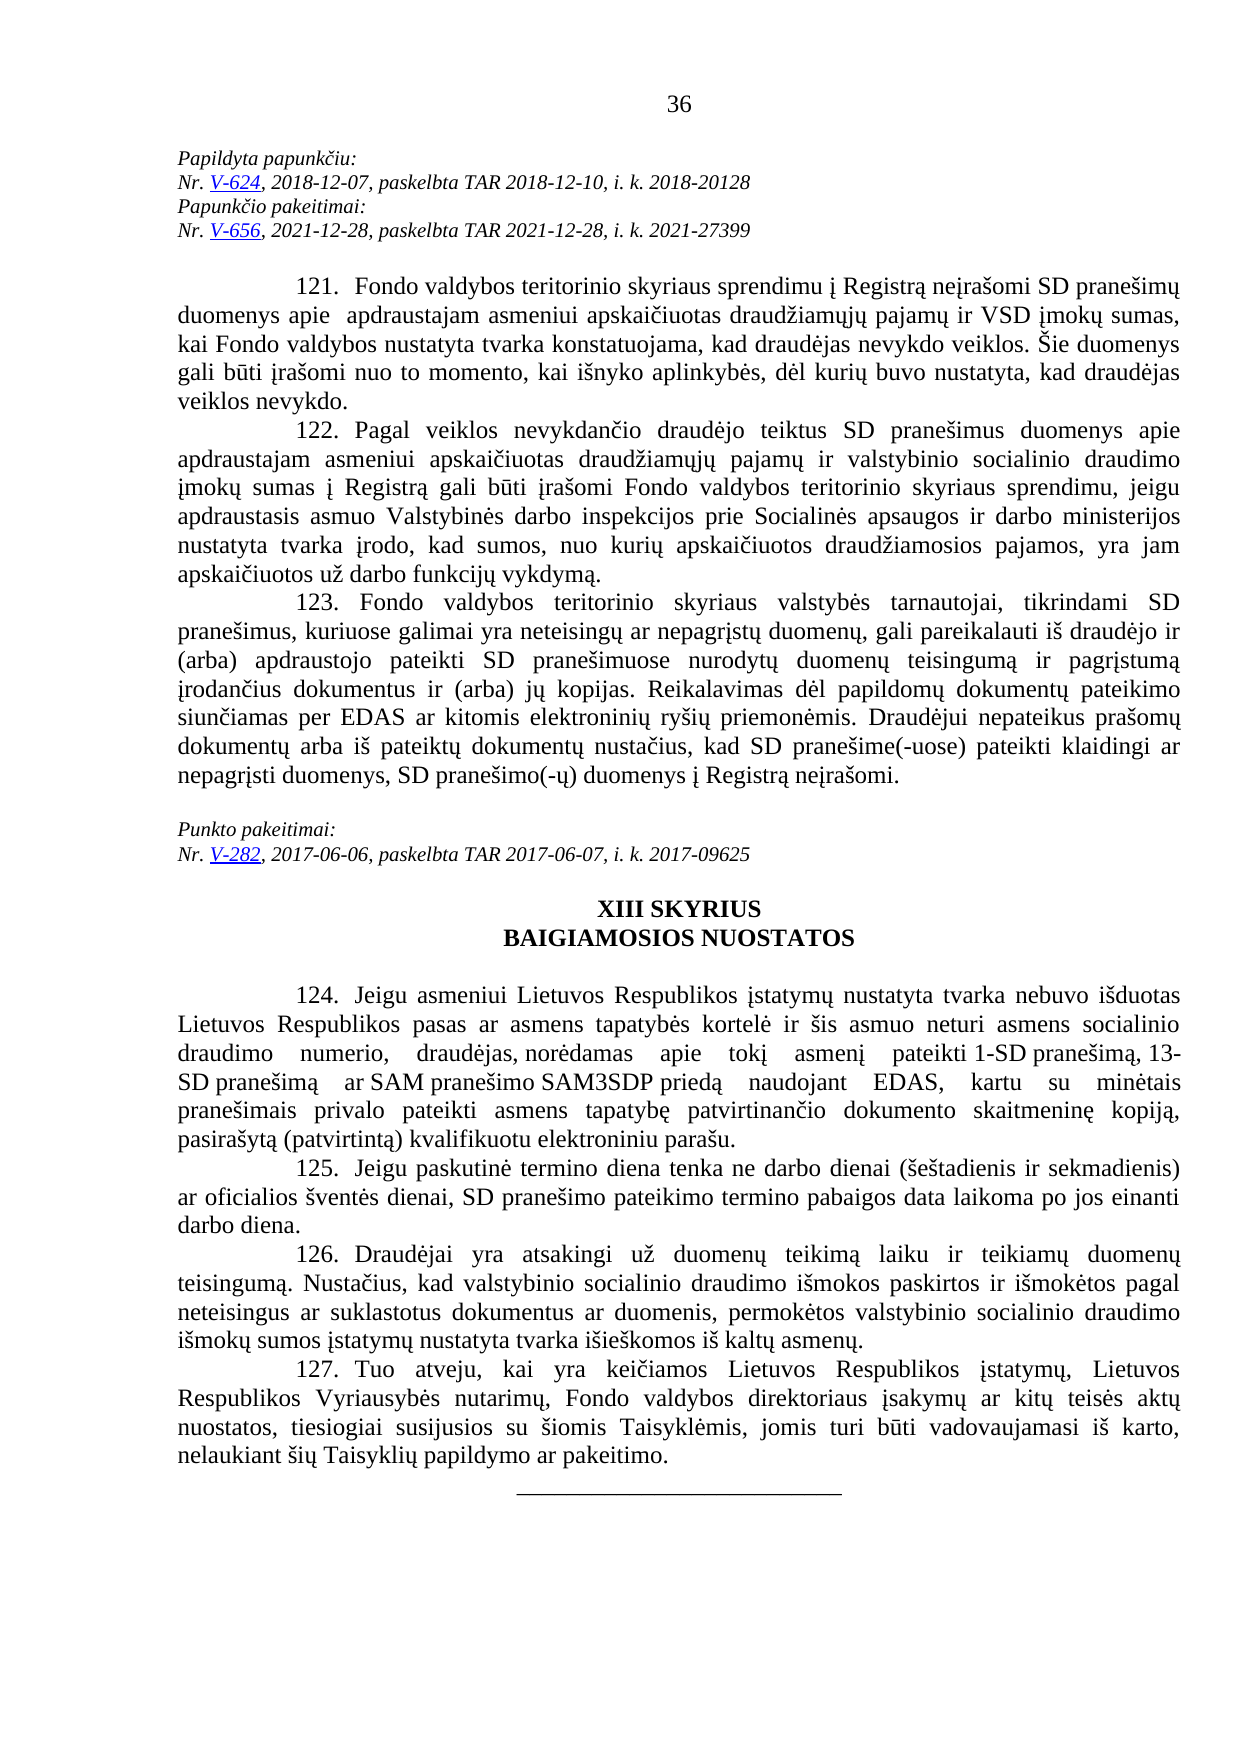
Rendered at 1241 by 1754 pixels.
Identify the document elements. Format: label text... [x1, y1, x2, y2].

text Nr. V-624, 2018-12-07, paskelbta TAR 2018-12-10, i. k. 2018-20128 [177, 170, 1181, 194]
text Nr. V-656, 2021-12-28, paskelbta TAR 2021-12-28, i. k. 2021-27399 [177, 218, 1181, 242]
text 126. Draudėjai yra atsakingi už duomenų teikimą laiku ir teikiamų duomenų teisingumą. Nustačius, kad valstybinio socialinio draudimo išmokos paskirtos ir išmokėtos pagal neteisingus ar suklastotus dokumentus ar duomenis, permokėtos valstybinio socialinio draudimo išmokų sumos įstatymų nustatyta tvarka išieškomos iš kaltų asmenų. [177, 1239, 1181, 1354]
text 124. Jeigu asmeniui Lietuvos Respublikos įstatymų nustatyta tvarka nebuvo išduotas Lietuvos Respublikos pasas ar asmens tapatybės kortelė ir šis asmuo neturi asmens socialinio draudimo numerio, draudėjas, norėdamas apie tokį asmenį pateikti 1-SD pranešimą, 13-SD pranešimą ar SAM pranešimo SAM3SDP priedą naudojant EDAS, kartu su minėtais pranešimais privalo pateikti asmens tapatybę patvirtinančio dokumento skaitmeninę kopiją, pasirašytą (patvirtintą) kvalifikuotu elektroniniu parašu. [177, 981, 1181, 1153]
text Nr. V-282, 2017-06-06, paskelbta TAR 2017-06-07, i. k. 2017-09625 [177, 841, 1181, 866]
text __________________________ [177, 1469, 1181, 1498]
text 123. Fondo valdybos teritorinio skyriaus valstybės tarnautojai, tikrindami SD pranešimus, kuriuose galimai yra neteisingų ar nepagrįstų duomenų, gali pareikalauti iš draudėjo ir (arba) apdraustojo pateikti SD pranešimuose nurodytų duomenų teisingumą ir pagrįstumą įrodančius dokumentus ir (arba) jų kopijas. Reikalavimas dėl papildomų dokumentų pateikimo siunčiamas per EDAS ar kitomis elektroninių ryšių priemonėmis. Draudėjui nepateikus prašomų dokumentų arba iš pateiktų dokumentų nustačius, kad SD pranešime(-uose) pateikti klaidingi ar nepagrįsti duomenys, SD pranešimo(-ų) duomenys į Registrą neįrašomi. [177, 587, 1181, 789]
text Punkto pakeitimai: [177, 817, 1181, 841]
text 121. Fondo valdybos teritorinio skyriaus sprendimu į Registrą neįrašomi SD pranešimų duomenys apie apdraustajam asmeniui apskaičiuotas draudžiamųjų pajamų ir VSD įmokų sumas, kai Fondo valdybos nustatyta tvarka konstatuojama, kad draudėjas nevykdo veiklos. Šie duomenys gali būti įrašomi nuo to momento, kai išnyko aplinkybės, dėl kurių buvo nustatyta, kad draudėjas veiklos nevykdo. [177, 271, 1181, 415]
text Papunkčio pakeitimai: [177, 194, 1181, 218]
text Papildyta papunkčiu: [177, 146, 1181, 170]
text XIII SKYRIUS [177, 894, 1181, 923]
text BAIGIAMOSIOS NUOSTATOS [177, 923, 1181, 952]
text 122. Pagal veiklos nevykdančio draudėjo teiktus SD pranešimus duomenys apie apdraustajam asmeniui apskaičiuotas draudžiamųjų pajamų ir valstybinio socialinio draudimo įmokų sumas į Registrą gali būti įrašomi Fondo valdybos teritorinio skyriaus sprendimu, jeigu apdraustasis asmuo Valstybinės darbo inspekcijos prie Socialinės apsaugos ir darbo ministerijos nustatyta tvarka įrodo, kad sumos, nuo kurių apskaičiuotos draudžiamosios pajamos, yra jam apskaičiuotos už darbo funkcijų vykdymą. [177, 415, 1181, 587]
text 127. Tuo atveju, kai yra keičiamos Lietuvos Respublikos įstatymų, Lietuvos Respublikos Vyriausybės nutarimų, Fondo valdybos direktoriaus įsakymų ar kitų teisės aktų nuostatos, tiesiogiai susijusios su šiomis Taisyklėmis, jomis turi būti vadovaujamasi iš karto, nelaukiant šių Taisyklių papildymo ar pakeitimo. [177, 1354, 1181, 1469]
text 125. Jeigu paskutinė termino diena tenka ne darbo dienai (šeštadienis ir sekmadienis) ar oficialios šventės dienai, SD pranešimo pateikimo termino pabaigos data laikoma po jos einanti darbo diena. [177, 1153, 1181, 1239]
